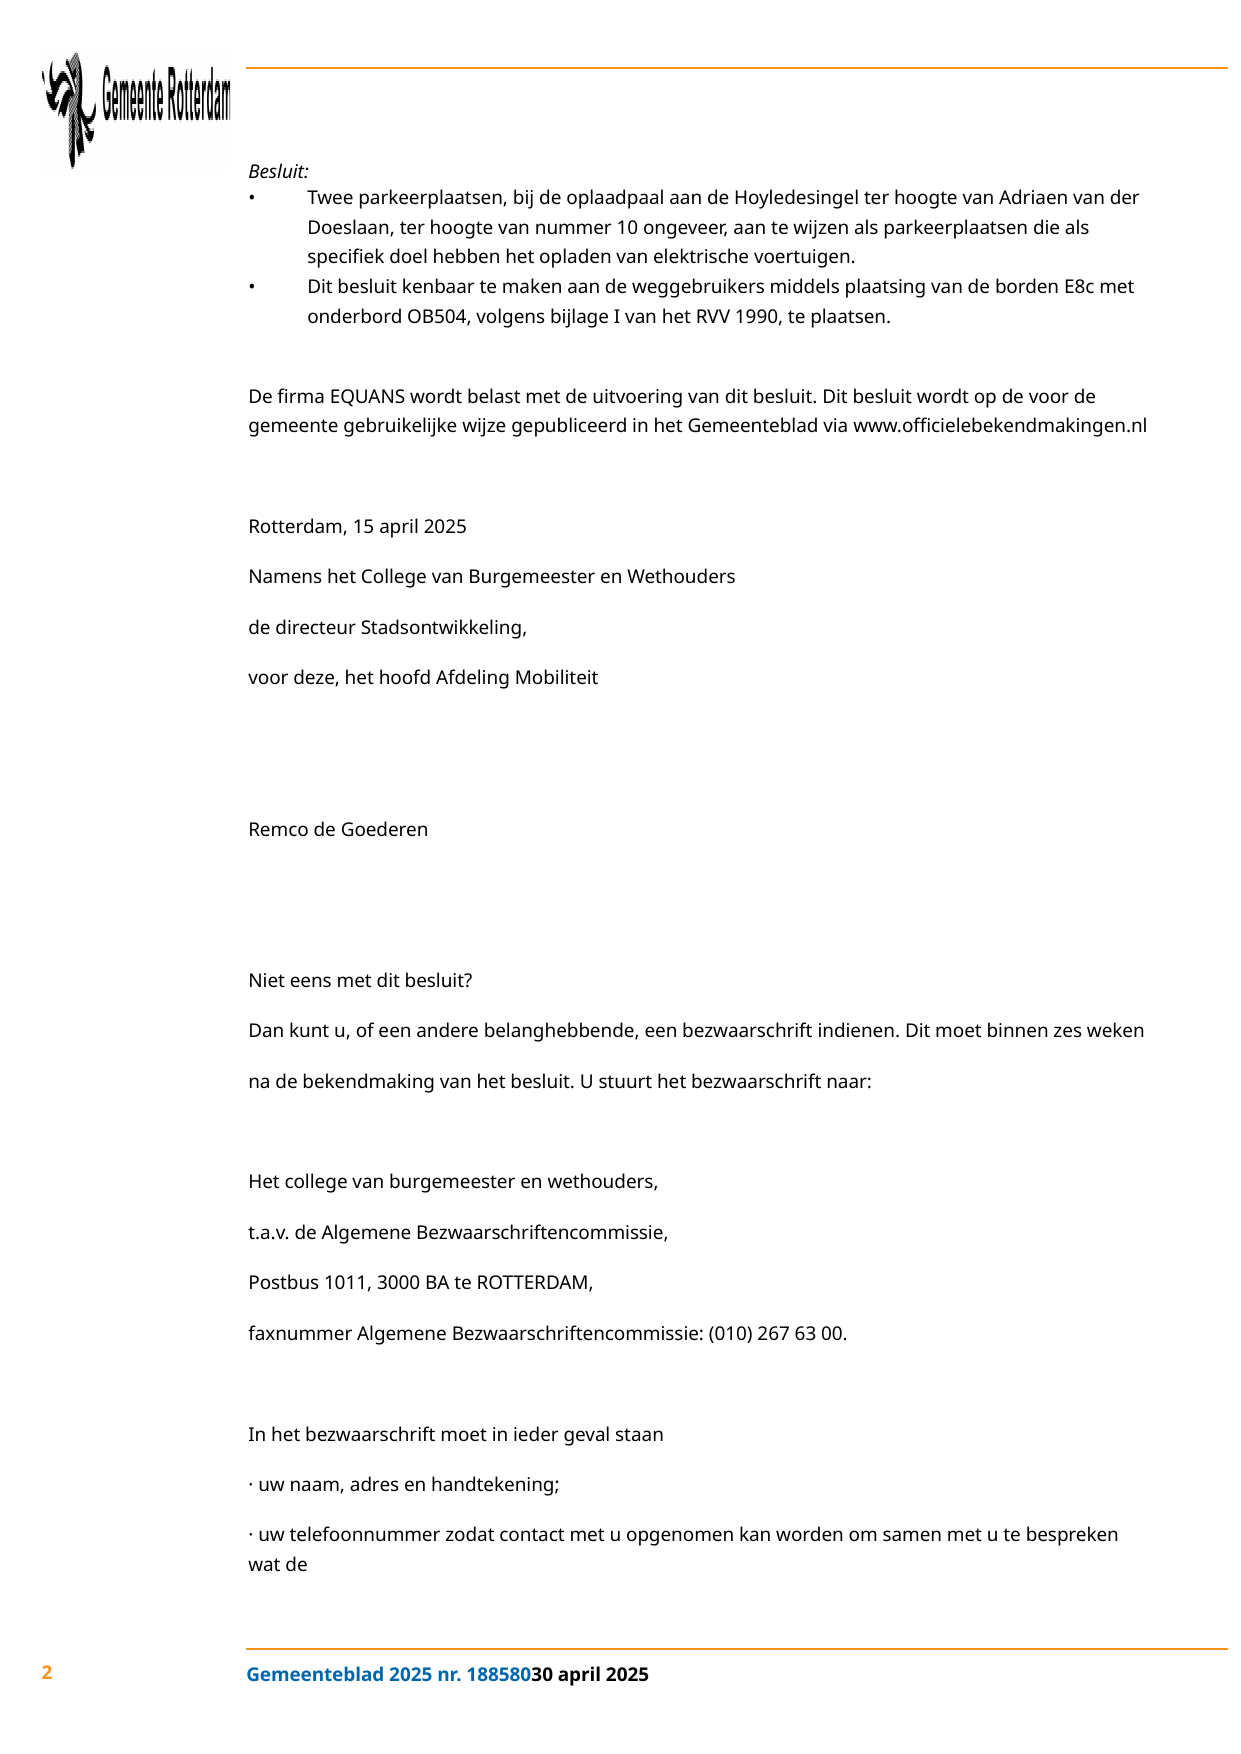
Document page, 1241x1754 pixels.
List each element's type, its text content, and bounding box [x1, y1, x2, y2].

text Remco de Goederen [248, 816, 1152, 841]
text · uw telefoonnummer zodat contact met u opgenomen kan worden om samen met u te bespreken wat de [248, 1522, 1152, 1577]
text Namens het College van Burgemeester en Wethouders [248, 564, 1152, 589]
text In het bezwaarschrift moet in ieder geval staan [248, 1421, 1152, 1446]
text Het college van burgemeester en wethouders, [248, 1169, 1152, 1194]
text · uw naam, adres en handtekening; [248, 1471, 1152, 1497]
text De firma EQUANS wordt belast met de uitvoering van dit besluit. Dit besluit wordt op de voor de gemeente gebruikelijke wijze gepubliceerd in het Gemeenteblad via www.officielebekendmakingen.nl [248, 383, 1152, 438]
text Dan kunt u, of een andere belanghebbende, een bezwaarschrift indienen. Dit moet binnen zes weken [248, 1017, 1152, 1043]
text faxnummer Algemene Bezwaarschriftencommissie: (010) 267 63 00. [248, 1320, 1152, 1346]
text Besluit: [248, 159, 1152, 184]
text na de bekendmaking van het besluit. U stuurt het bezwaarschrift naar: [248, 1068, 1152, 1093]
text Postbus 1011, 3000 BA te ROTTERDAM, [248, 1269, 1152, 1295]
text t.a.v. de Algemene Bezwaarschriftencommissie, [248, 1219, 1152, 1245]
picture [41, 47, 231, 172]
text Niet eens met dit besluit? [248, 967, 1152, 993]
text voor deze, het hoofd Afdeling Mobiliteit [248, 664, 1152, 690]
list Twee parkeerplaatsen, bij de oplaadpaal aan de Hoyledesingel ter hoogte van Adriaen van der Doeslaan, ter hoogte van nummer 10 ongeveer, aan te wijzen als parkeerplaatsen die als specifiek doel hebben het opladen van elektrische voertuigen. [248, 184, 1152, 269]
list Dit besluit kenbaar te maken aan de weggebruikers middels plaatsing van de borden E8c met onderbord OB504, volgens bijlage I van het RVV 1990, te plaatsen. [248, 273, 1152, 328]
text Rotterdam, 15 april 2025 [248, 513, 1152, 539]
text de directeur Stadsontwikkeling, [248, 614, 1152, 640]
